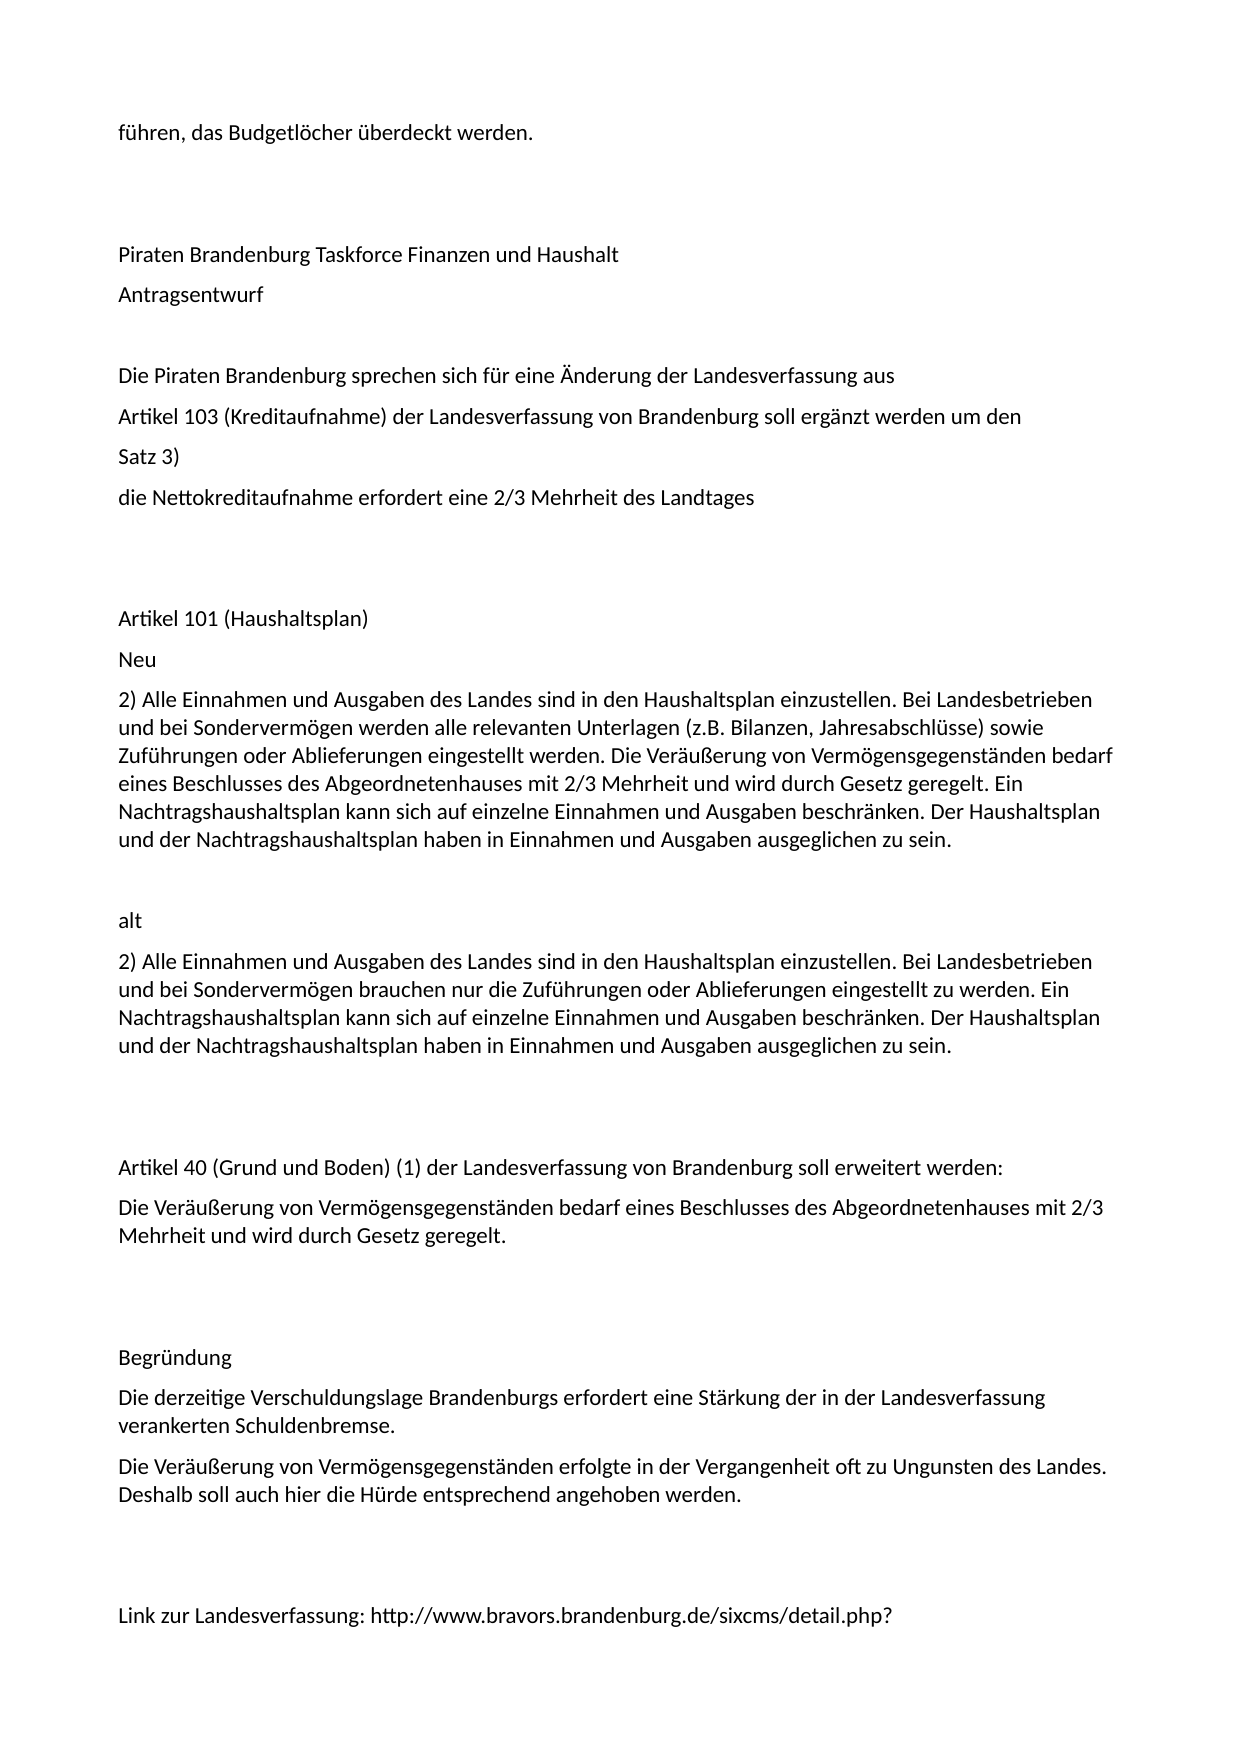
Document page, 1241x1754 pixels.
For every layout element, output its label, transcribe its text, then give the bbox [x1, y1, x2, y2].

text die Nettokreditaufnahme erfordert eine 2/3 Mehrheit des Landtages [118, 483, 1122, 511]
text Artikel 103 (Kreditaufnahme) der Landesverfassung von Brandenburg soll ergänzt werden um den [118, 402, 1122, 430]
text 2) Alle Einnahmen und Ausgaben des Landes sind in den Haushaltsplan einzustellen. Bei Landesbetrieben und bei Sondervermögen werden alle relevanten Unterlagen (z.B. Bilanzen, Jahresabschlüsse) sowie Zuführungen oder Ablieferungen eingestellt werden. Die Veräußerung von Vermögensgegenständen bedarf eines Beschlusses des Abgeordnetenhauses mit 2/3 Mehrheit und wird durch Gesetz geregelt. Ein Nachtragshaushaltsplan kann sich auf einzelne Einnahmen und Ausgaben beschränken. Der Haushaltsplan und der Nachtragshaushaltsplan haben in Einnahmen und Ausgaben ausgeglichen zu sein. [118, 685, 1122, 853]
text Begründung [118, 1343, 1122, 1371]
text führen, das Budgetlöcher überdeckt werden. [118, 118, 1122, 146]
text Antragsentwurf [118, 280, 1122, 308]
text Piraten Brandenburg Taskforce Finanzen und Haushalt [118, 240, 1122, 268]
text Satz 3) [118, 442, 1122, 470]
text Artikel 40 (Grund und Boden) (1) der Landesverfassung von Brandenburg soll erweitert werden: [118, 1153, 1122, 1181]
text Neu [118, 645, 1122, 673]
text Die Veräußerung von Vermögensgegenständen erfolgte in der Vergangenheit oft zu Ungunsten des Landes. Deshalb soll auch hier die Hürde entsprechend angehoben werden. [118, 1452, 1122, 1508]
text Die Piraten Brandenburg sprechen sich für eine Änderung der Landesverfassung aus [118, 361, 1122, 389]
text 2) Alle Einnahmen und Ausgaben des Landes sind in den Haushaltsplan einzustellen. Bei Landesbetrieben und bei Sondervermögen brauchen nur die Zuführungen oder Ablieferungen eingestellt zu werden. Ein Nachtragshaushaltsplan kann sich auf einzelne Einnahmen und Ausgaben beschränken. Der Haushaltsplan und der Nachtragshaushaltsplan haben in Einnahmen und Ausgaben ausgeglichen zu sein. [118, 947, 1122, 1059]
text Die Veräußerung von Vermögensgegenständen bedarf eines Beschlusses des Abgeordnetenhauses mit 2/3 Mehrheit und wird durch Gesetz geregelt. [118, 1193, 1122, 1249]
text alt [118, 907, 1122, 934]
text Artikel 101 (Haushaltsplan) [118, 604, 1122, 632]
text Die derzeitige Verschuldungslage Brandenburgs erfordert eine Stärkung der in der Landesverfassung verankerten Schuldenbremse. [118, 1383, 1122, 1439]
text Link zur Landesverfassung: http://www.bravors.brandenburg.de/sixcms/detail.php? [118, 1601, 1122, 1629]
